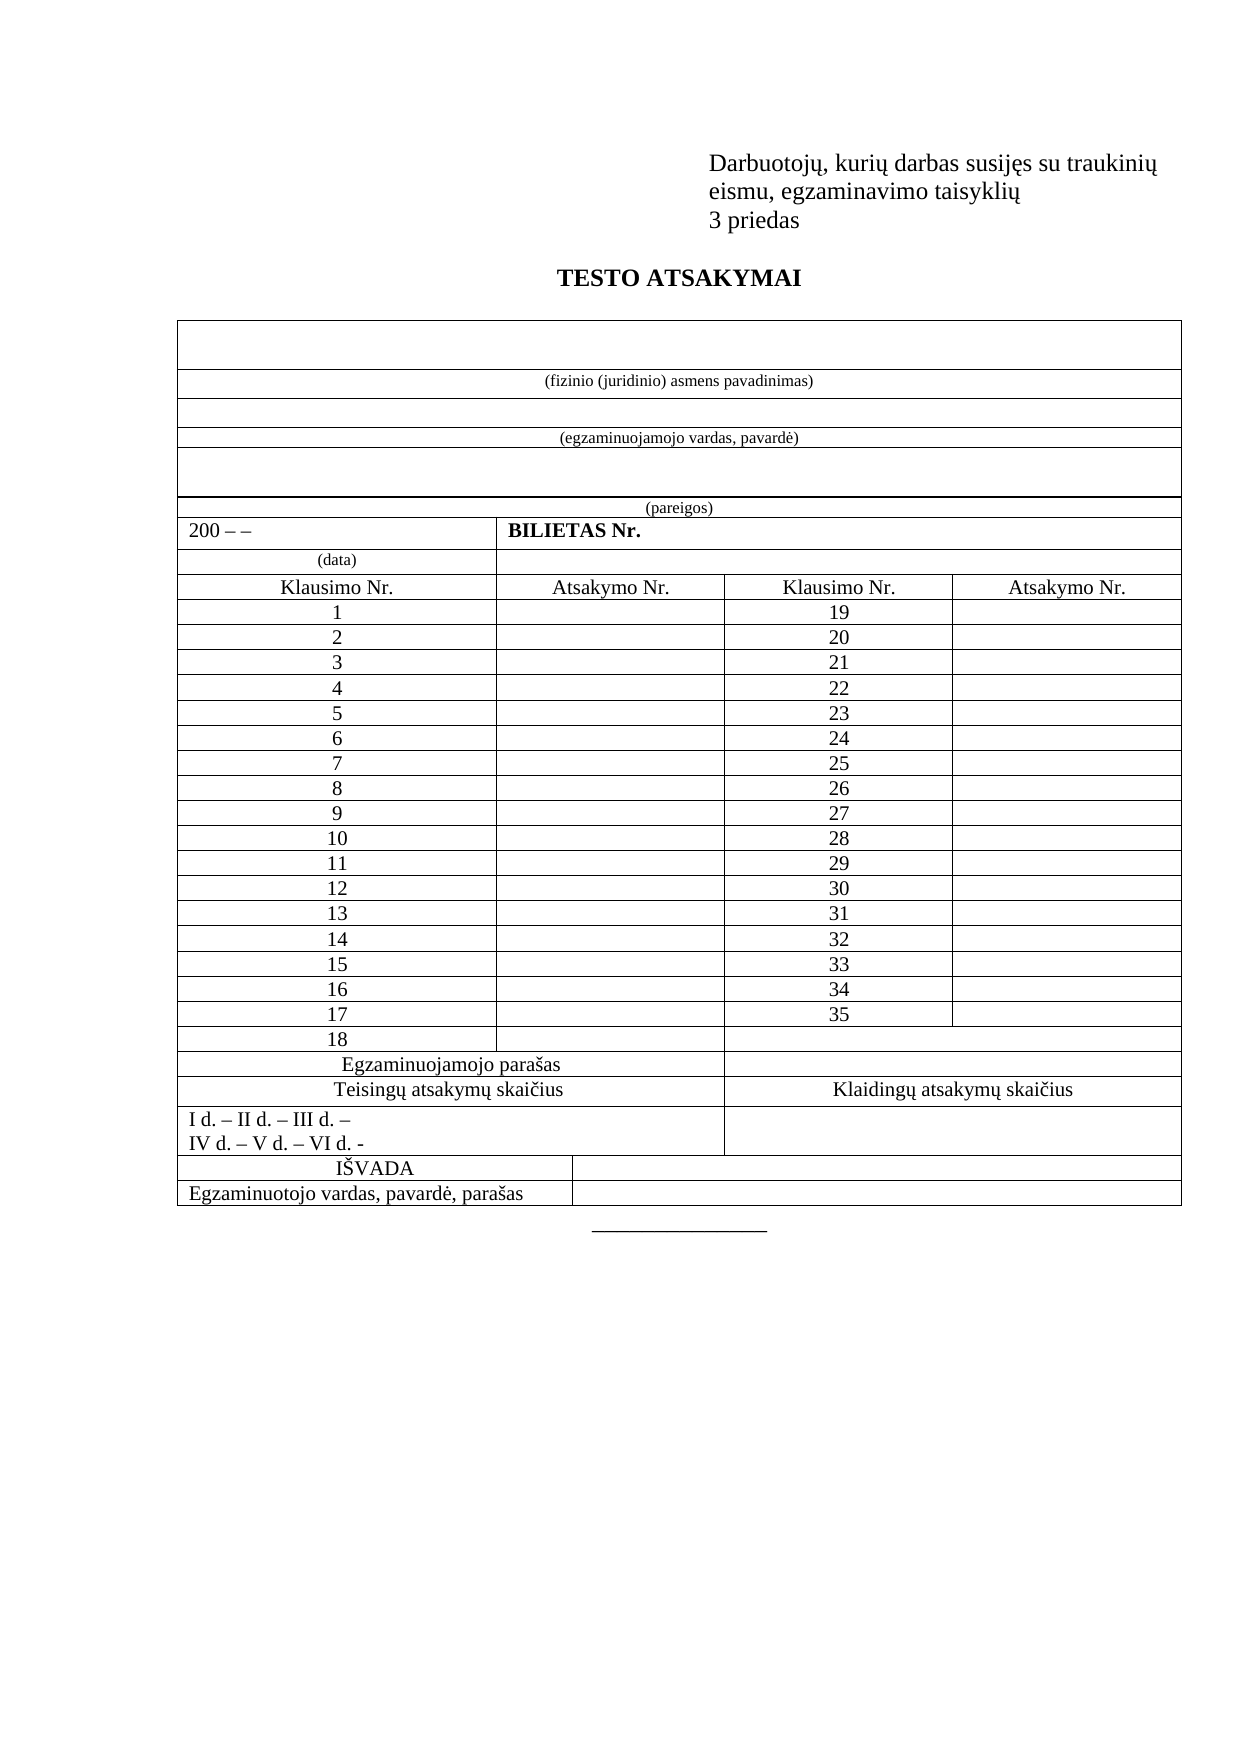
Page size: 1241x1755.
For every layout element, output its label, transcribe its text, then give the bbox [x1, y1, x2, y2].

table_cell [178, 448, 1181, 496]
table_cell Atsakymo Nr. [497, 575, 724, 599]
table_cell [497, 851, 724, 875]
table_cell [497, 650, 724, 674]
table_header [178, 321, 1181, 369]
table_cell [497, 776, 724, 800]
table_cell 14 [178, 926, 496, 951]
table_cell Teisingų atsakymų skaičius [178, 1077, 724, 1106]
table_cell [497, 876, 724, 900]
table_cell [953, 600, 1181, 624]
table_cell [178, 399, 1181, 427]
table_cell [497, 751, 724, 775]
table_cell [953, 801, 1181, 825]
table_cell 25 [725, 751, 952, 775]
table_cell BILIETAS Nr. [497, 518, 1181, 549]
table_cell [953, 977, 1181, 1001]
table_cell [497, 726, 724, 750]
table_cell 29 [725, 851, 952, 875]
table_cell 13 [178, 901, 496, 925]
table_cell 24 [725, 726, 952, 750]
table_cell 5 [178, 701, 496, 724]
text TESTO ATSAKYMAI [177, 263, 1181, 291]
table_cell [953, 901, 1181, 925]
table_cell Klausimo Nr. [178, 575, 496, 599]
table_cell 16 [178, 977, 496, 1001]
table_cell [497, 600, 724, 624]
table_cell 33 [725, 952, 952, 976]
table_cell [953, 876, 1181, 900]
table_cell [497, 977, 724, 1001]
table_cell [953, 926, 1181, 951]
table_cell 32 [725, 926, 952, 951]
table_cell 23 [725, 701, 952, 724]
table_cell [953, 851, 1181, 875]
table_cell 3 [178, 650, 496, 674]
table_cell [497, 1002, 724, 1026]
table_cell (data) [178, 550, 496, 574]
table_cell [953, 826, 1181, 850]
table_cell 18 [178, 1027, 496, 1051]
table_cell IŠVADA [178, 1156, 572, 1180]
table_cell [725, 1027, 1181, 1051]
table_cell 15 [178, 952, 496, 976]
table_cell [953, 625, 1181, 649]
text Darbuotojų, kurių darbas susijęs su traukinių [177, 148, 1177, 176]
table_cell 6 [178, 726, 496, 750]
table_cell 8 [178, 776, 496, 800]
table_cell [573, 1181, 1181, 1205]
table_cell [497, 675, 724, 699]
table_cell Egzaminuotojo vardas, pavardė, parašas [178, 1181, 572, 1205]
table_cell 28 [725, 826, 952, 850]
table_cell 17 [178, 1002, 496, 1026]
table_cell 10 [178, 826, 496, 850]
table_cell [953, 701, 1181, 724]
table_cell 7 [178, 751, 496, 775]
table_cell [573, 1156, 1181, 1180]
text eismu, egzaminavimo taisyklių [177, 176, 1177, 205]
table_cell (egzaminuojamojo vardas, pavardė) [178, 428, 1181, 447]
table_cell [953, 952, 1181, 976]
table_cell [497, 625, 724, 649]
table_cell 34 [725, 977, 952, 1001]
table_cell 26 [725, 776, 952, 800]
table_cell [953, 1002, 1181, 1026]
table_cell [953, 650, 1181, 674]
table_cell 4 [178, 675, 496, 699]
table_cell 21 [725, 650, 952, 674]
table_cell 22 [725, 675, 952, 699]
text 3 priedas [177, 205, 1177, 234]
table_cell 2 [178, 625, 496, 649]
table_cell [497, 901, 724, 925]
table_cell [497, 701, 724, 724]
table_cell 9 [178, 801, 496, 825]
table_cell Atsakymo Nr. [953, 575, 1181, 599]
text ______________ [177, 1206, 1181, 1235]
table_cell [725, 1107, 1181, 1155]
table_cell Klausimo Nr. [725, 575, 952, 599]
table_cell [953, 751, 1181, 775]
table_cell 27 [725, 801, 952, 825]
table_cell [497, 550, 1181, 574]
table_cell [497, 926, 724, 951]
table_cell [497, 952, 724, 976]
table_cell 12 [178, 876, 496, 900]
table_cell I d. – II d. – III d. – IV d. – V d. – VI d. - [178, 1107, 724, 1155]
table_cell [953, 776, 1181, 800]
table_cell 31 [725, 901, 952, 925]
table_cell [497, 826, 724, 850]
table_cell (fizinio (juridinio) asmens pavadinimas) [178, 370, 1181, 398]
table_cell 1 [178, 600, 496, 624]
table_cell [953, 726, 1181, 750]
table_cell [953, 675, 1181, 699]
table_cell 11 [178, 851, 496, 875]
table_cell [497, 801, 724, 825]
table_cell 30 [725, 876, 952, 900]
table_cell 200 – – [178, 518, 496, 549]
table_cell 19 [725, 600, 952, 624]
table_cell Klaidingų atsakymų skaičius [725, 1077, 1181, 1106]
table_cell 35 [725, 1002, 952, 1026]
table_cell [497, 1027, 724, 1051]
table_cell (pareigos) [178, 498, 1181, 517]
table_cell 20 [725, 625, 952, 649]
table_cell Egzaminuojamojo parašas [178, 1052, 724, 1076]
table_cell [725, 1052, 1181, 1076]
